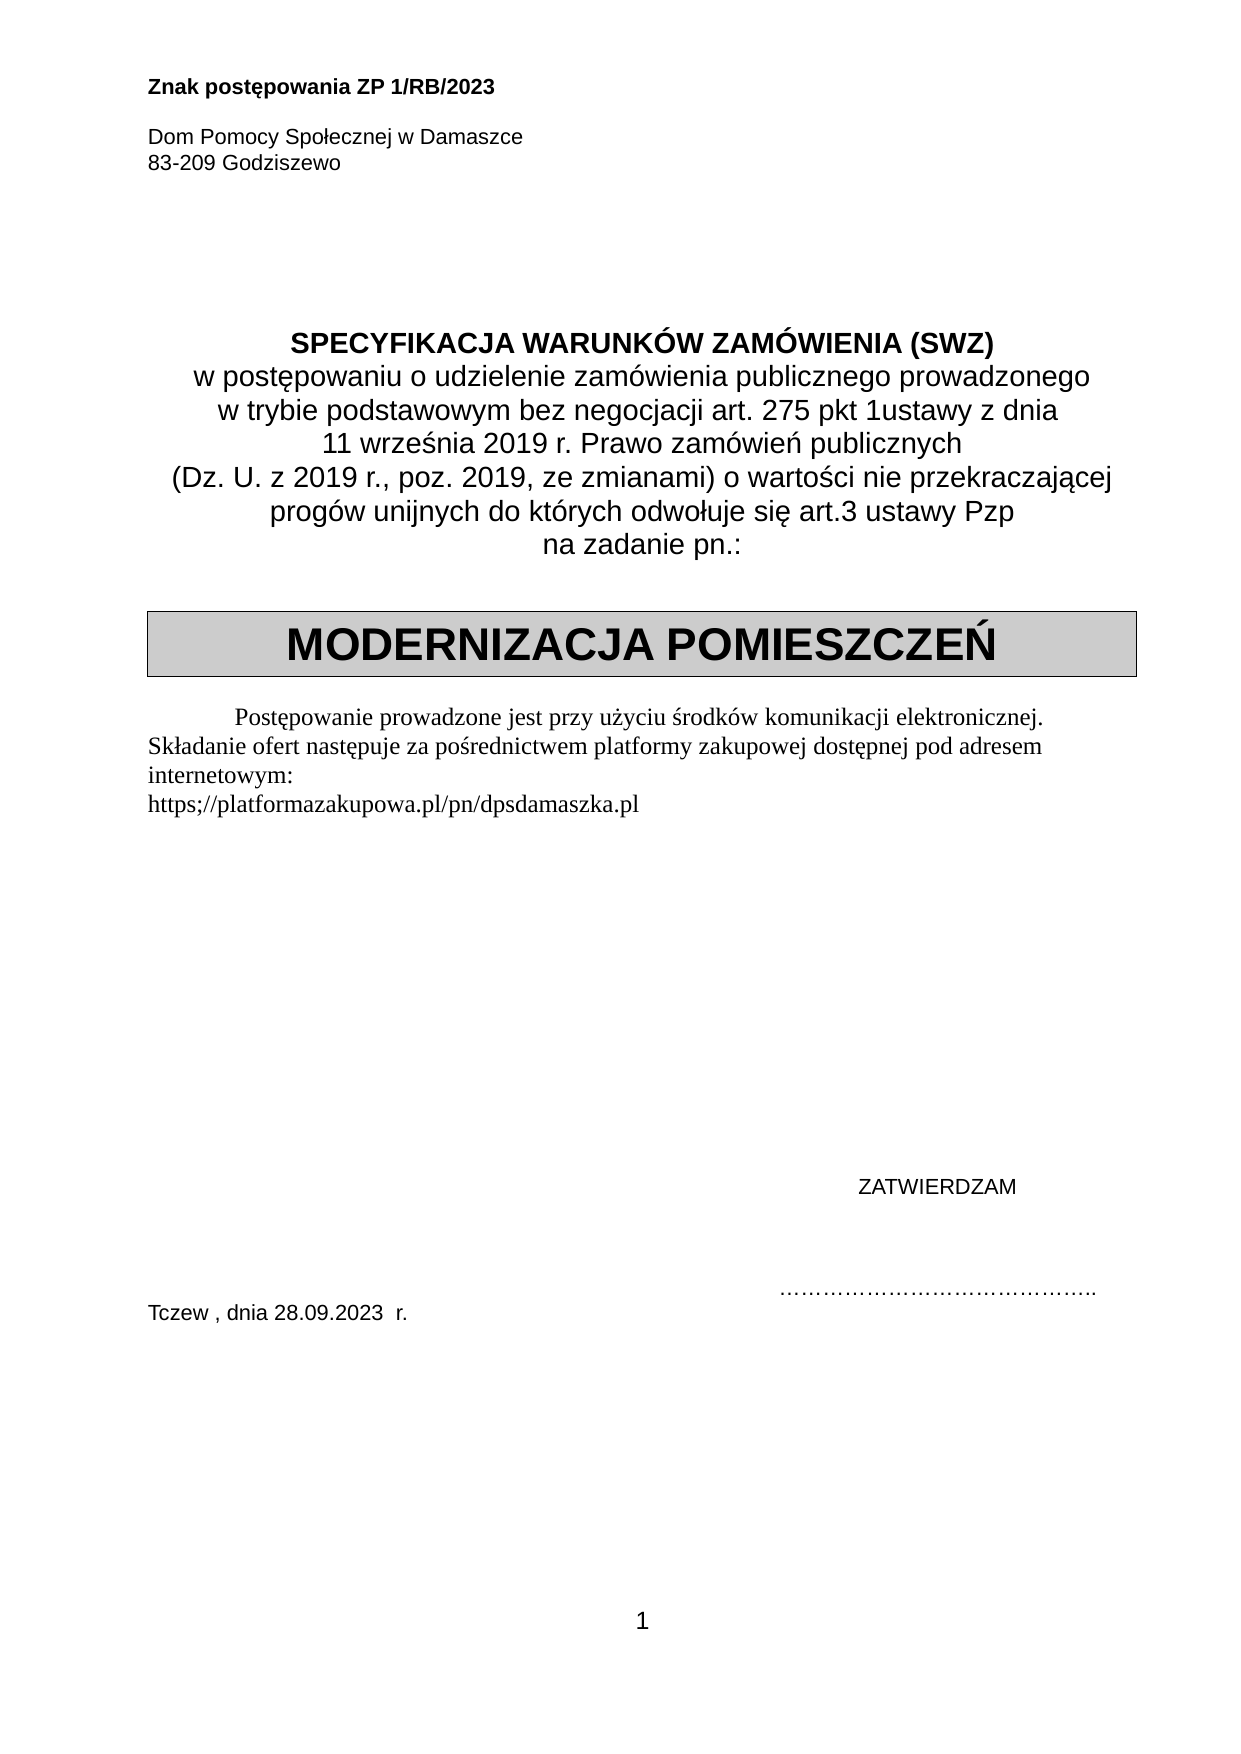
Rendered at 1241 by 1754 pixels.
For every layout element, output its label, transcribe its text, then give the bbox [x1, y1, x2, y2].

text (Dz. U. z 2019 r., poz. 2019, ze zmianami) o wartości nie przekraczającej progów unijnych do których odwołuje się art.3 ustawy Pzp [148, 460, 1137, 527]
text SPECYFIKACJA WARUNKÓW ZAMÓWIENIA (SWZ) [148, 326, 1137, 359]
text Tczew , dnia 28.09.2023 r. [148, 1300, 1137, 1325]
text Dom Pomocy Społecznej w Damaszce [148, 124, 1137, 149]
text w trybie podstawowym bez negocjacji art. 275 pkt 1ustawy z dnia [148, 393, 1137, 426]
text ZATWIERDZAM [738, 1174, 1137, 1199]
text Postępowanie prowadzone jest przy użyciu środków komunikacji elektronicznej. [148, 702, 1137, 731]
text na zadanie pn.: [148, 527, 1137, 561]
text …………………………………….. [738, 1275, 1137, 1300]
table_header MODERNIZACJA POMIESZCZEŃ [148, 612, 1136, 676]
text 11 września 2019 r. Prawo zamówień publicznych [148, 426, 1137, 460]
text https;//platformazakupowa.pl/pn/dpsdamaszka.pl [148, 789, 1137, 817]
text Składanie ofert następuje za pośrednictwem platformy zakupowej dostępnej pod adresem internetowym: [148, 731, 1137, 789]
text Znak postępowania ZP 1/RB/2023 [148, 74, 1126, 99]
text 83-209 Godziszewo [148, 149, 1137, 174]
text w postępowaniu o udzielenie zamówienia publicznego prowadzonego [148, 359, 1137, 393]
